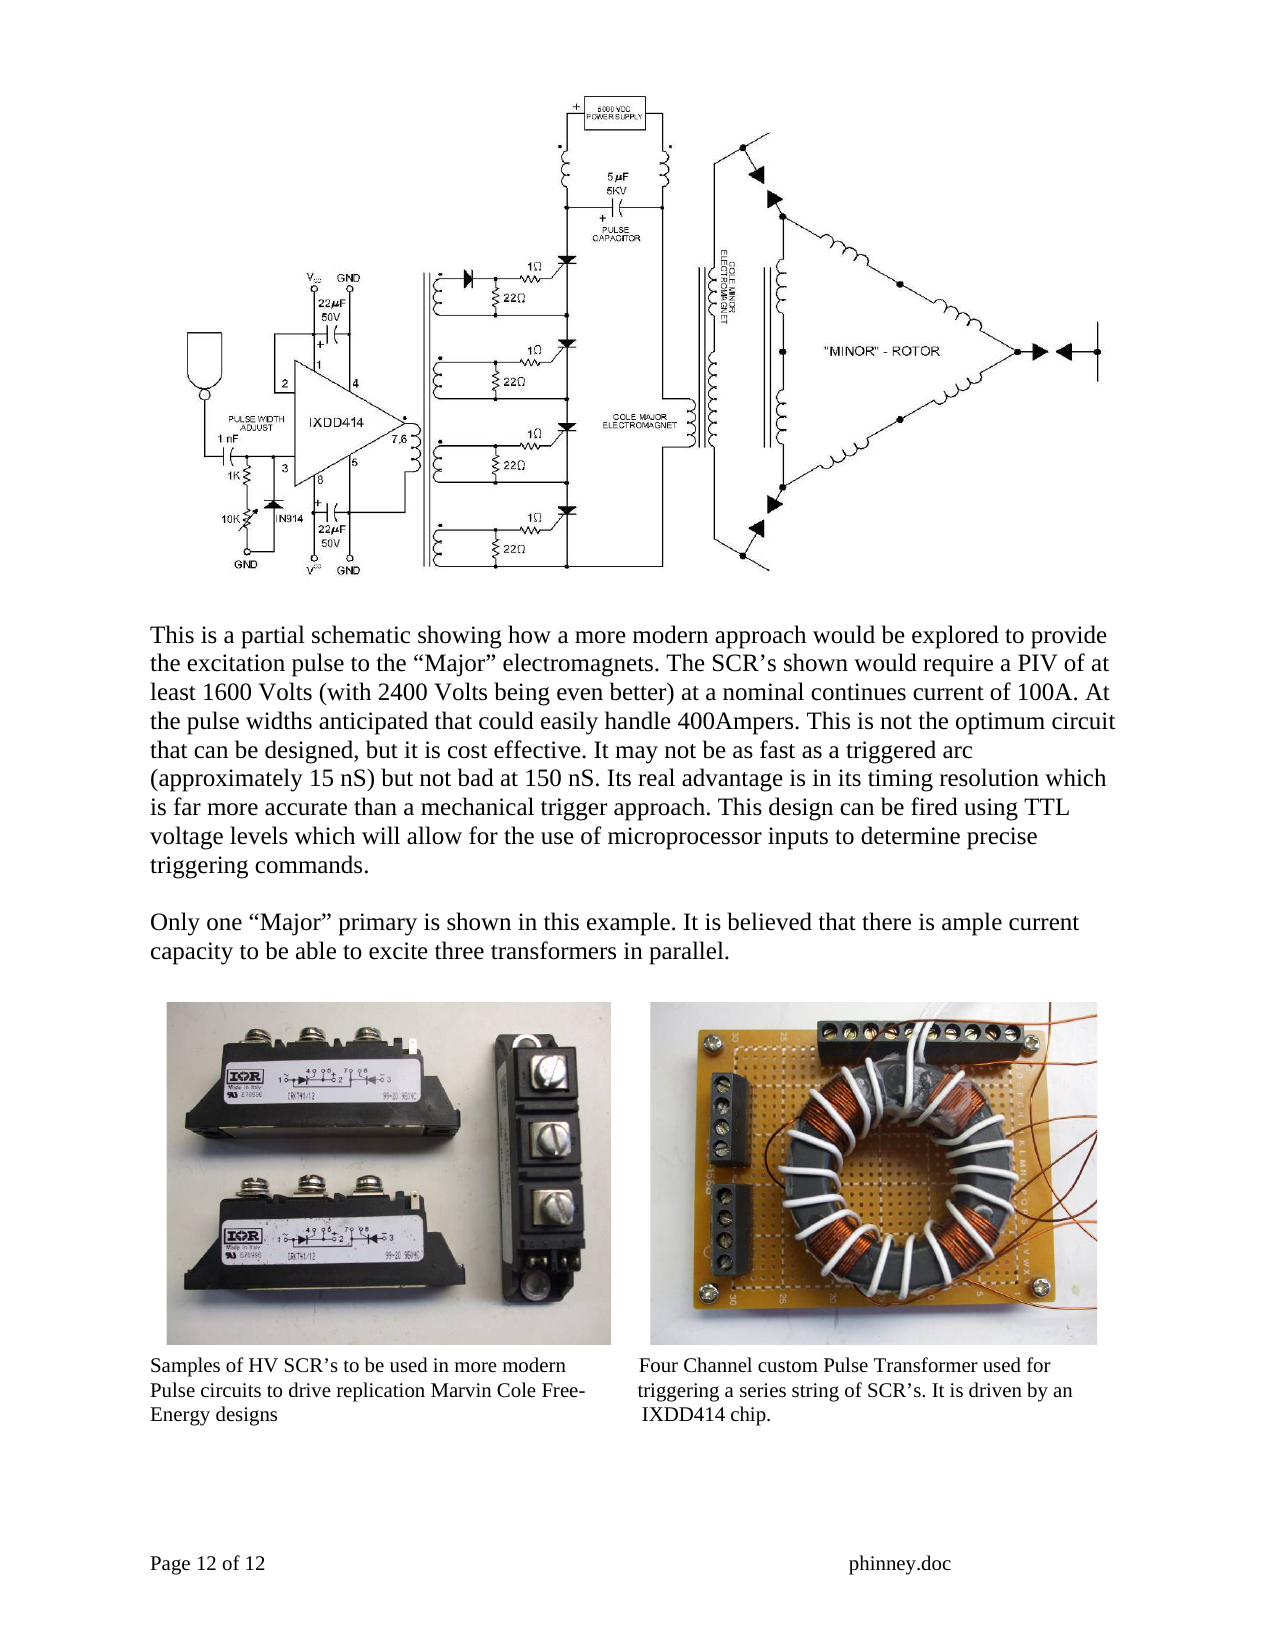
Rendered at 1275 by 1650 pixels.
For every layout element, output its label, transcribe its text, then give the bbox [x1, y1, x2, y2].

picture [166, 84, 1109, 582]
picture [166, 1002, 611, 1345]
text Pulse circuits to drive replication Marvin Cole Free- triggering a series string of SCR’s. It is driven by an [150, 1377, 1125, 1402]
text This is a partial schematic showing how a more modern approach would be explored to provide the excitation pulse to the “Major” electromagnets. The SCR’s shown would require a PIV of at least 1600 Volts (with 2400 Volts being even better) at a nominal continues current of 100A. At the pulse widths anticipated that could easily handle 400Ampers. This is not the optimum circuit that can be designed, but it is cost effective. It may not be as fast as a triggered arc (approximately 15 nS) but not bad at 150 nS. Its real advantage is in its timing resolution which is far more accurate than a mechanical trigger approach. This design can be fired using TTL voltage levels which will allow for the use of microprocessor inputs to determine precise triggering commands. [150, 620, 1125, 878]
text Energy designs IXDD414 chip. [150, 1402, 1125, 1426]
text Samples of HV SCR’s to be used in more modern Four Channel custom Pulse Transformer used for [150, 1353, 1125, 1377]
picture [650, 1002, 1098, 1345]
text Only one “Major” primary is shown in this example. It is believed that there is ample current capacity to be able to excite three transformers in parallel. [150, 907, 1125, 965]
